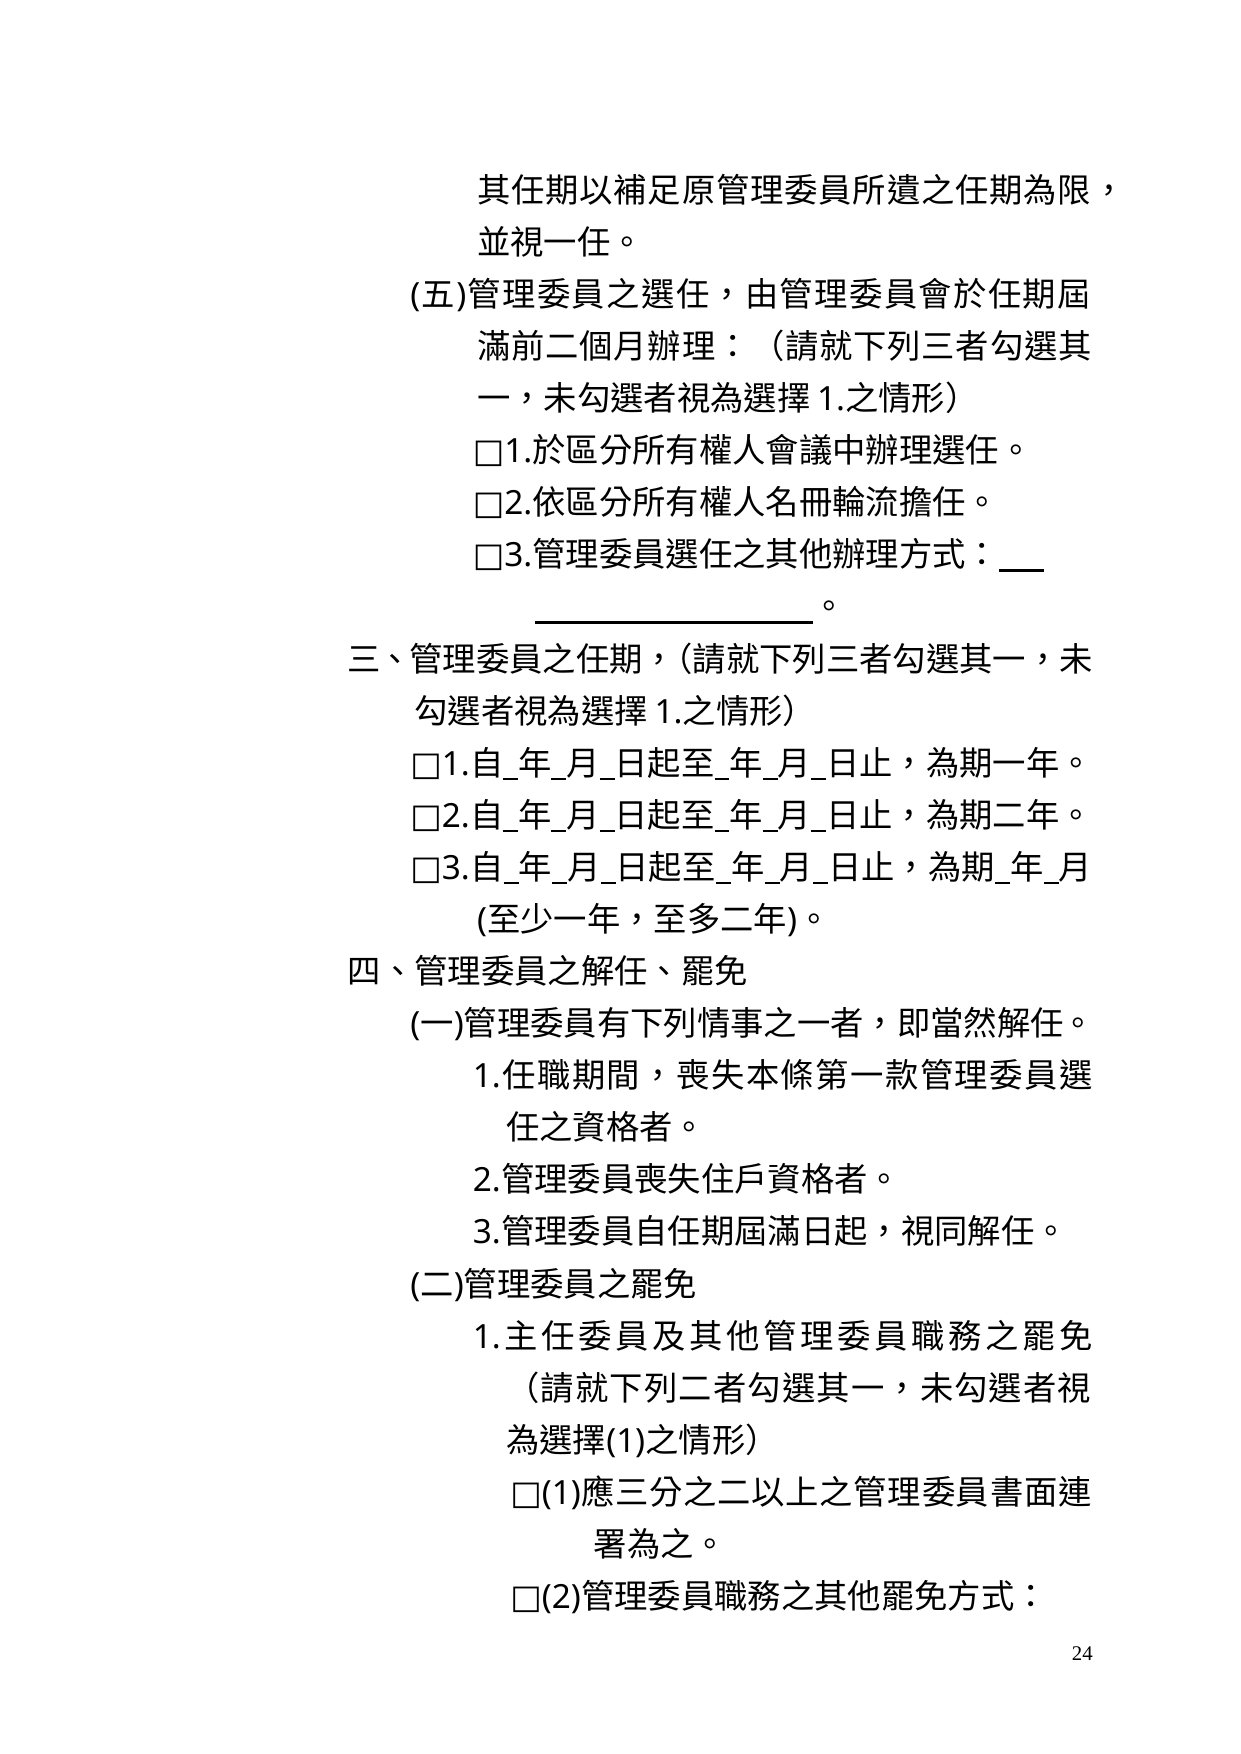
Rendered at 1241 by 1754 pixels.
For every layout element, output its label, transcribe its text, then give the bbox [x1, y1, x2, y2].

text □3.管理委員選任之其他辦理方式： [473, 525, 1092, 577]
text □(2)管理委員職務之其他罷免方式： [510, 1567, 1092, 1619]
text 三、管理委員之任期，（請就下列三者勾選其一，未勾選者視為選擇1.之情形） [348, 629, 1092, 733]
text 四、管理委員之解任、罷免 [348, 942, 1092, 994]
text (四)管理委員出缺時，由候補委員依序遞補，其任期以補足原管理委員所遺之任期為限，並視一任。 [410, 161, 1092, 265]
text 1.任職期間，喪失本條第一款管理委員選任之資格者。 [473, 1046, 1092, 1150]
text (一)管理委員有下列情事之一者，即當然解任。 [410, 994, 1092, 1046]
text □3.自 年 月 日起至 年 月 日止，為期 年 月(至少一年，至多二年)。 [410, 838, 1092, 942]
text □1.自 年 月 日起至 年 月 日止，為期一年。 [410, 733, 1092, 786]
text □2.依區分所有權人名冊輪流擔任。 [473, 473, 1092, 525]
text (五)管理委員之選任，由管理委員會於任期屆滿前二個月辦理：（請就下列三者勾選其一，未勾選者視為選擇1.之情形） [410, 265, 1092, 421]
text 2.管理委員喪失住戶資格者。 [473, 1150, 1092, 1202]
text (二)管理委員之罷免 [410, 1254, 1092, 1306]
text □2.自 年 月 日起至 年 月 日止，為期二年。 [410, 786, 1092, 838]
text □1.於區分所有權人會議中辦理選任。 [473, 421, 1092, 473]
text 。 [535, 577, 1092, 629]
text □(1)應三分之二以上之管理委員書面連署為之。 [510, 1463, 1092, 1567]
text 1.主任委員及其他管理委員職務之罷免（請就下列二者勾選其一，未勾選者視為選擇(1)之情形） [473, 1306, 1092, 1463]
text 3.管理委員自任期屆滿日起，視同解任。 [473, 1202, 1092, 1254]
